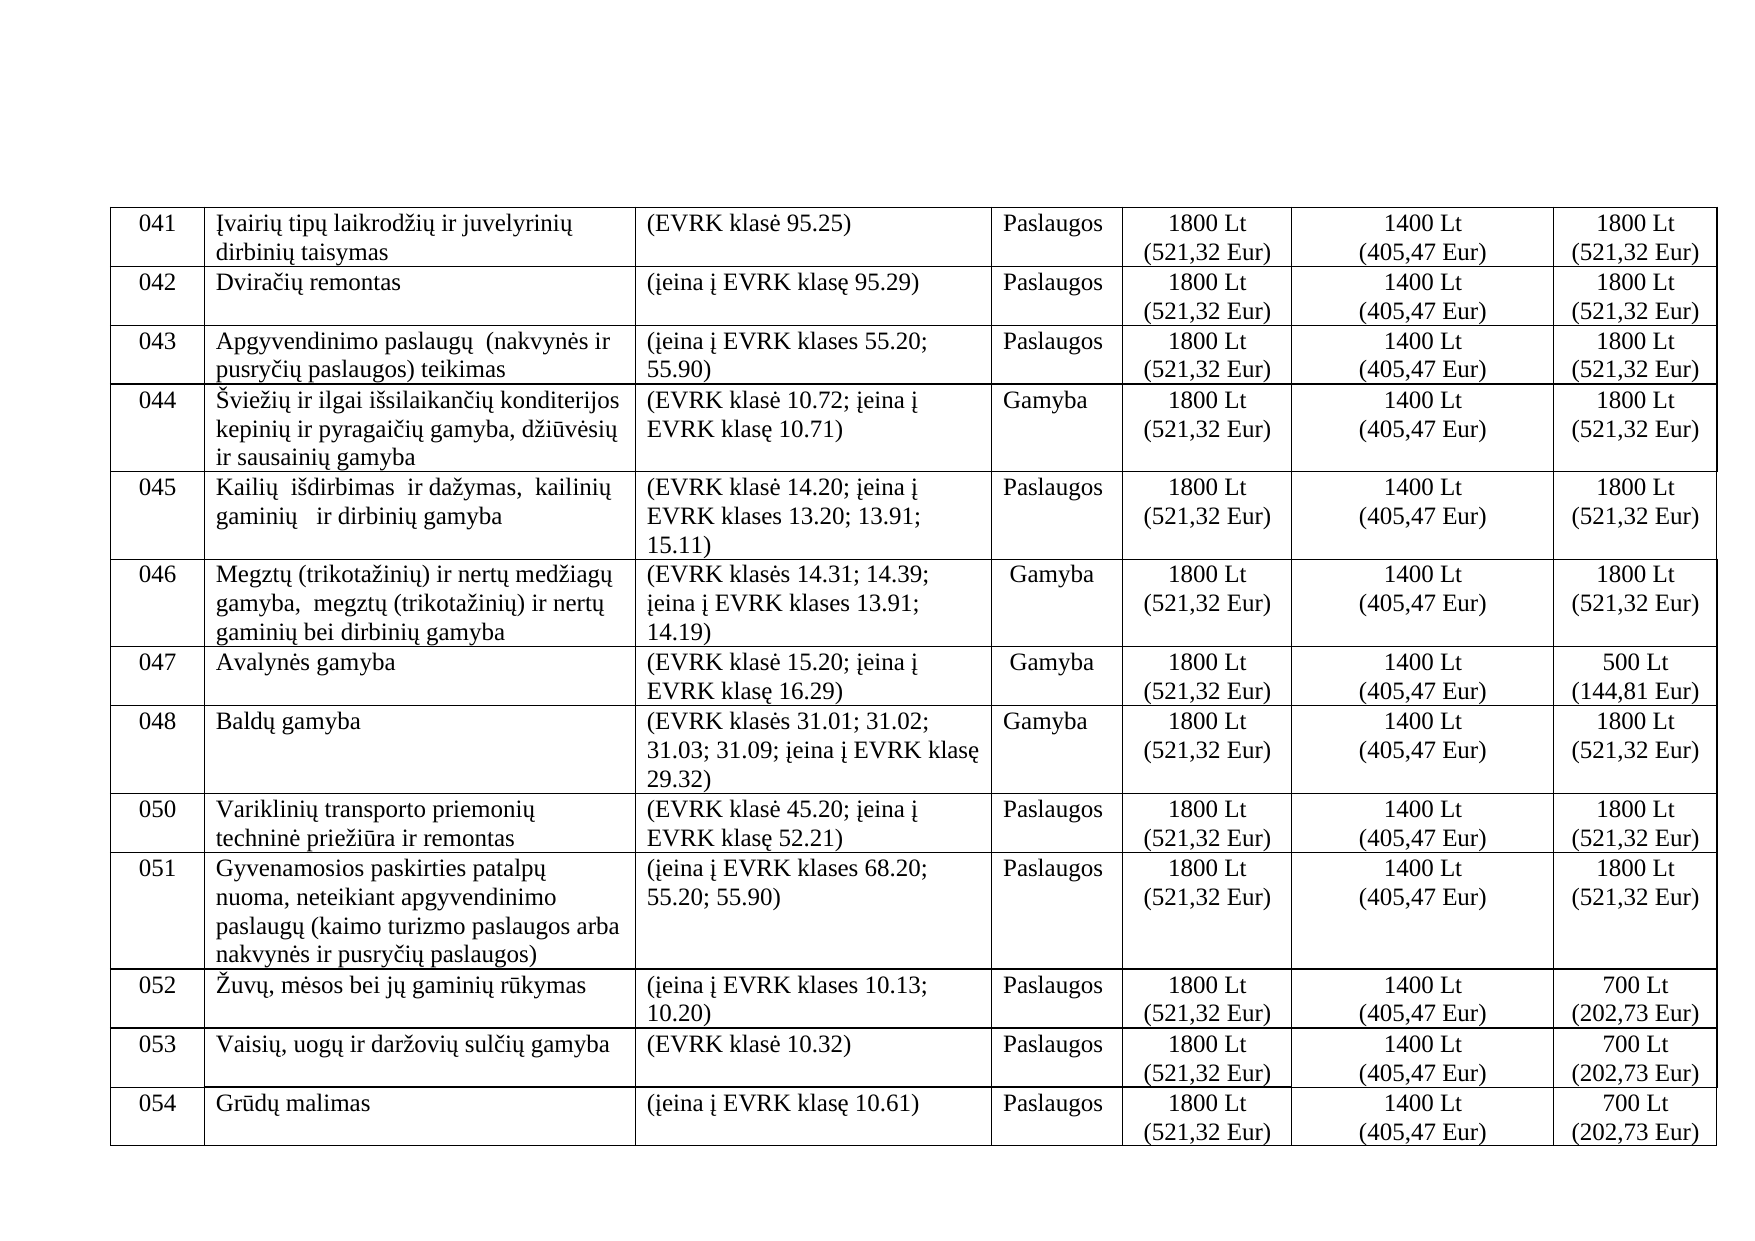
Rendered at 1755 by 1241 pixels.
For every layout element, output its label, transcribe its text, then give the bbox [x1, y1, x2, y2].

table_cell 1800 Lt (521,32 Eur) [1123, 385, 1291, 471]
table_cell 1800 Lt (521,32 Eur) [1554, 267, 1716, 325]
table_cell 053 [111, 1029, 204, 1086]
table_cell 046 [111, 560, 204, 646]
table_cell 1800 Lt (521,32 Eur) [1123, 1088, 1291, 1145]
table_cell Baldų gamyba [205, 706, 635, 793]
table_cell Paslaugos [992, 267, 1122, 325]
table_cell Gamyba [992, 560, 1122, 646]
table_cell 1400 Lt (405,47 Eur) [1292, 208, 1553, 266]
table_cell Žuvų, mėsos bei jų gaminių rūkymas [205, 970, 635, 1027]
table_cell Dviračių remontas [205, 267, 635, 325]
table_cell Gyvenamosios paskirties patalpų nuoma, neteikiant apgyvendinimo paslaugų (kaimo turizmo paslaugos arba nakvynės ir pusryčių paslaugos) [205, 853, 635, 968]
table_cell 047 [111, 647, 204, 705]
table_cell (įeina į EVRK klases 10.13; 10.20) [636, 970, 991, 1027]
table_cell 1800 Lt (521,32 Eur) [1554, 472, 1716, 558]
table_cell 1400 Lt (405,47 Eur) [1292, 560, 1553, 646]
table_cell (EVRK klasė 10.72; įeina į EVRK klasę 10.71) [636, 385, 991, 471]
table_cell Paslaugos [992, 794, 1122, 852]
table_cell Variklinių transporto priemonių techninė priežiūra ir remontas [205, 794, 635, 852]
table_cell Paslaugos [992, 853, 1122, 968]
table_cell 1400 Lt (405,47 Eur) [1292, 472, 1553, 558]
table_cell 1800 Lt (521,32 Eur) [1123, 794, 1291, 852]
table_cell 042 [111, 267, 204, 325]
table_cell 048 [111, 706, 204, 793]
table_cell 1400 Lt (405,47 Eur) [1292, 647, 1553, 705]
table_cell Grūdų malimas [205, 1088, 635, 1145]
table_cell 054 [111, 1088, 204, 1145]
table_cell Įvairių tipų laikrodžių ir juvelyrinių dirbinių taisymas [205, 208, 635, 266]
table_cell 700 Lt (202,73 Eur) [1554, 1088, 1716, 1145]
table_cell 1800 Lt (521,32 Eur) [1554, 560, 1716, 646]
table_cell (įeina į EVRK klasę 95.29) [636, 267, 991, 325]
table_cell 1800 Lt (521,32 Eur) [1123, 853, 1291, 968]
table_cell 700 Lt (202,73 Eur) [1554, 970, 1716, 1027]
table_cell 1400 Lt (405,47 Eur) [1292, 706, 1553, 793]
table_cell 050 [111, 794, 204, 852]
table_cell 1800 Lt (521,32 Eur) [1554, 706, 1716, 793]
table_cell 1400 Lt (405,47 Eur) [1292, 853, 1553, 968]
table_cell 1800 Lt (521,32 Eur) [1123, 647, 1291, 705]
table_cell 1800 Lt (521,32 Eur) [1123, 208, 1291, 266]
table_cell 041 [111, 208, 204, 266]
table_cell Apgyvendinimo paslaugų (nakvynės ir pusryčių paslaugos) teikimas [205, 326, 635, 383]
table_cell (EVRK klasė 14.20; įeina į EVRK klases 13.20; 13.91; 15.11) [636, 472, 991, 558]
table_cell 051 [111, 853, 204, 968]
table_cell Megztų (trikotažinių) ir nertų medžiagų gamyba, megztų (trikotažinių) ir nertų gaminių bei dirbinių gamyba [205, 560, 635, 646]
table_cell 1800 Lt (521,32 Eur) [1123, 267, 1291, 325]
table_cell (įeina į EVRK klases 68.20; 55.20; 55.90) [636, 853, 991, 968]
table_cell 052 [111, 970, 204, 1027]
table_cell (įeina į EVRK klases 55.20; 55.90) [636, 326, 991, 383]
table_cell 1800 Lt (521,32 Eur) [1123, 970, 1291, 1027]
table_cell 043 [111, 326, 204, 383]
table_cell 1400 Lt (405,47 Eur) [1292, 1088, 1553, 1145]
table_cell Gamyba [992, 647, 1122, 705]
table_cell 1800 Lt (521,32 Eur) [1123, 560, 1291, 646]
table_cell Kailių išdirbimas ir dažymas, kailinių gaminių ir dirbinių gamyba [205, 472, 635, 558]
table_cell Vaisių, uogų ir daržovių sulčių gamyba [205, 1029, 635, 1086]
table_cell 1800 Lt (521,32 Eur) [1554, 385, 1716, 471]
table_cell 044 [111, 385, 204, 471]
table_cell 1400 Lt (405,47 Eur) [1292, 385, 1553, 471]
table_cell 1400 Lt (405,47 Eur) [1292, 326, 1553, 383]
table_cell Paslaugos [992, 970, 1122, 1027]
table_cell (EVRK klasės 14.31; 14.39; įeina į EVRK klases 13.91; 14.19) [636, 560, 991, 646]
table_cell Paslaugos [992, 326, 1122, 383]
table_cell Paslaugos [992, 1029, 1122, 1086]
table_cell 1400 Lt (405,47 Eur) [1292, 970, 1553, 1027]
table_cell 1400 Lt (405,47 Eur) [1292, 267, 1553, 325]
table_cell 1800 Lt (521,32 Eur) [1123, 1029, 1291, 1086]
table_cell 1800 Lt (521,32 Eur) [1554, 853, 1716, 968]
table_cell 1800 Lt (521,32 Eur) [1554, 326, 1716, 383]
table_cell Avalynės gamyba [205, 647, 635, 705]
table_cell 1800 Lt (521,32 Eur) [1123, 326, 1291, 383]
table_cell 1800 Lt (521,32 Eur) [1554, 208, 1716, 266]
table_cell Šviežių ir ilgai išsilaikančių konditerijos kepinių ir pyragaičių gamyba, džiūvėsių ir sausainių gamyba [205, 385, 635, 471]
table_cell (įeina į EVRK klasę 10.61) [636, 1088, 991, 1145]
table_cell (EVRK klasė 95.25) [636, 208, 991, 266]
table_cell 1800 Lt (521,32 Eur) [1554, 794, 1716, 852]
table_cell Gamyba [992, 706, 1122, 793]
table_cell Gamyba [992, 385, 1122, 471]
table_cell 1400 Lt (405,47 Eur) [1292, 794, 1553, 852]
table_cell 1400 Lt (405,47 Eur) [1292, 1029, 1553, 1086]
table_cell Paslaugos [992, 208, 1122, 266]
table_cell (EVRK klasė 15.20; įeina į EVRK klasę 16.29) [636, 647, 991, 705]
table_cell 1800 Lt (521,32 Eur) [1123, 472, 1291, 558]
table_cell 045 [111, 472, 204, 558]
table_cell 700 Lt (202,73 Eur) [1554, 1029, 1716, 1086]
table_cell Paslaugos [992, 1088, 1122, 1145]
table_cell 1800 Lt (521,32 Eur) [1123, 706, 1291, 793]
table_cell (EVRK klasė 10.32) [636, 1029, 991, 1086]
table_cell 500 Lt (144,81 Eur) [1554, 647, 1716, 705]
table_cell Paslaugos [992, 472, 1122, 558]
table_cell (EVRK klasė 45.20; įeina į EVRK klasę 52.21) [636, 794, 991, 852]
table_cell (EVRK klasės 31.01; 31.02; 31.03; 31.09; įeina į EVRK klasę 29.32) [636, 706, 991, 793]
